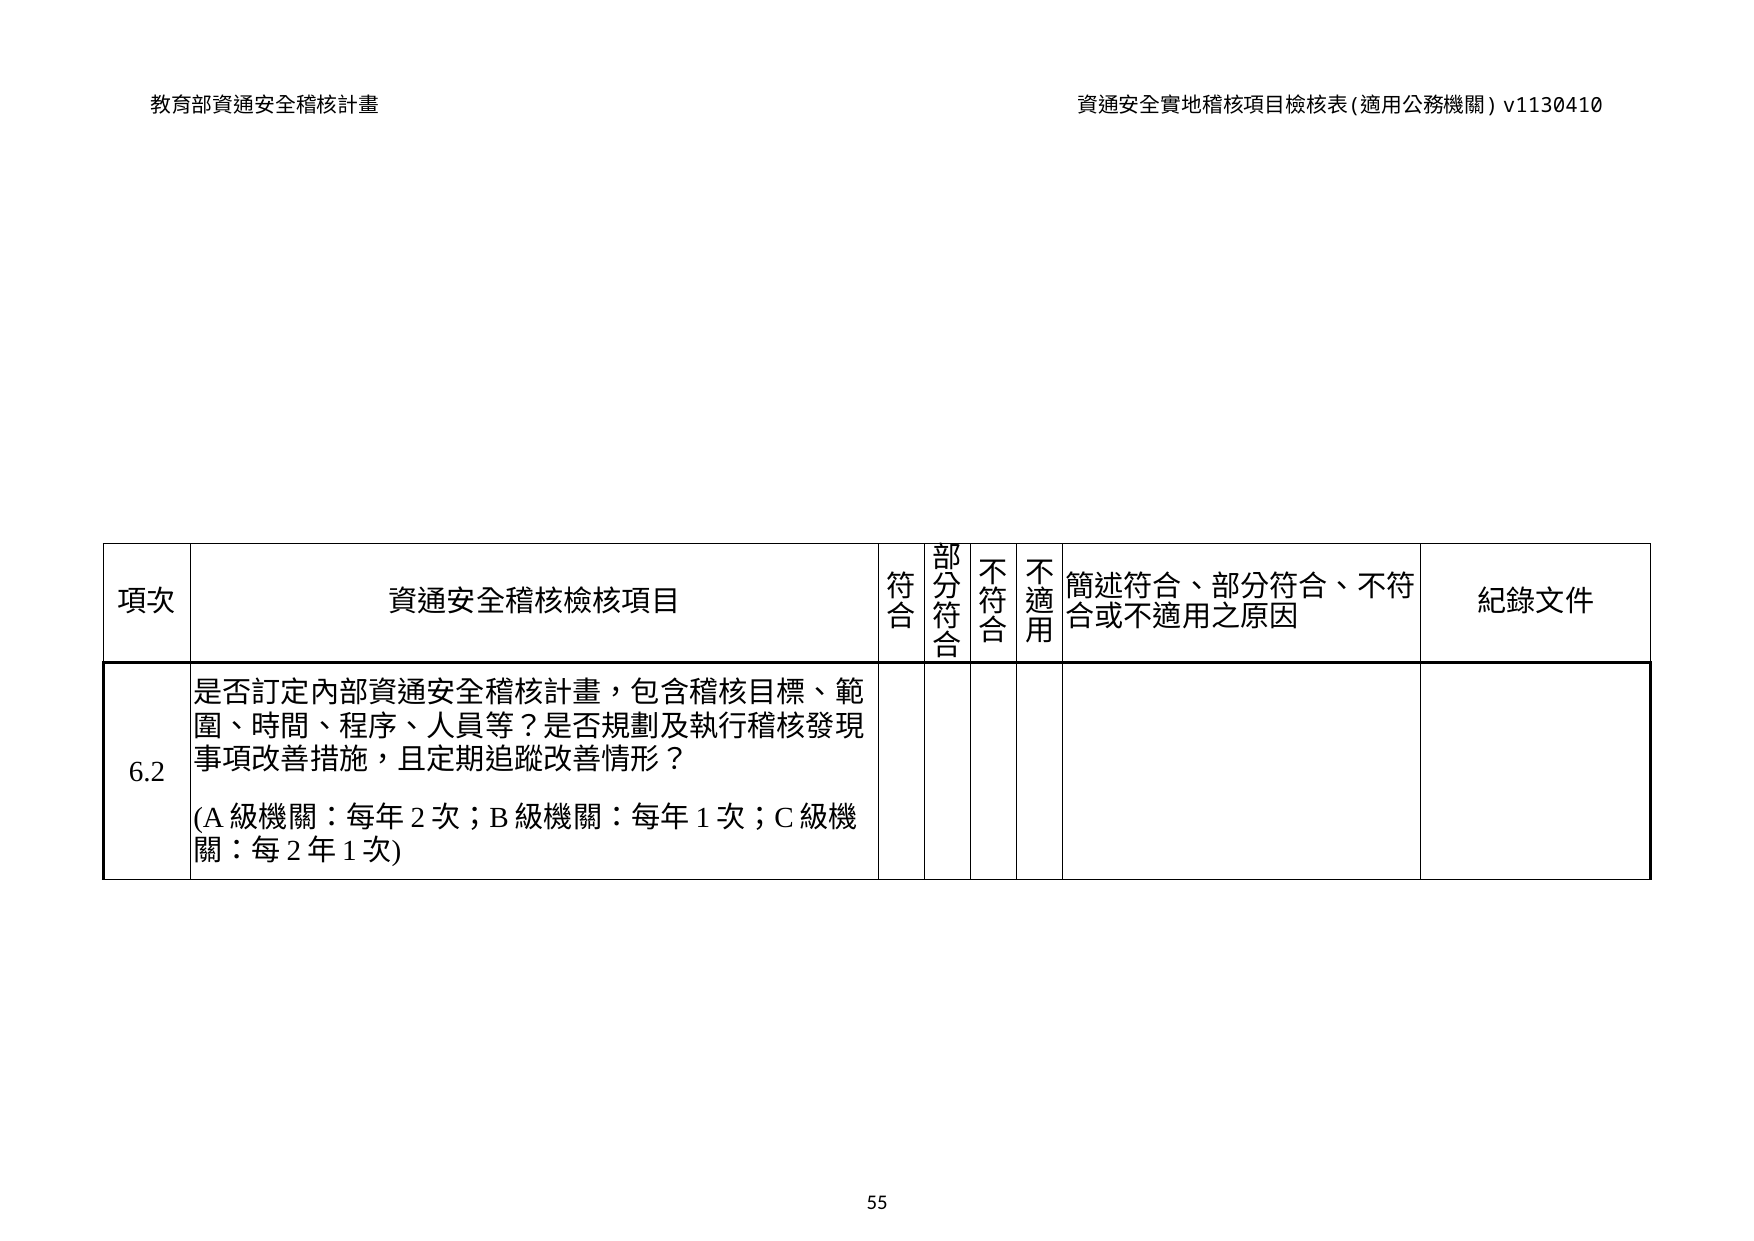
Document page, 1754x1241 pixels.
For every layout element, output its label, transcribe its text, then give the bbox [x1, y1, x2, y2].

table_cell [1421, 664, 1649, 879]
table_header 資通安全稽核檢核項目 [191, 544, 878, 661]
table_header 簡述符合、部分符合、不符合或不適用之原因 [1063, 544, 1420, 661]
table_cell [879, 664, 924, 879]
table_header 不符合 [971, 544, 1016, 661]
table_header 不適用 [1017, 544, 1062, 661]
table_cell [1063, 664, 1420, 879]
table_cell [971, 664, 1016, 879]
table_header 部分符合 [925, 544, 970, 661]
table_cell [1017, 664, 1062, 879]
table_header 項次 [104, 544, 190, 661]
table_cell [925, 664, 970, 879]
table_cell 6.2 [105, 664, 190, 879]
table_header 紀錄文件 [1421, 544, 1650, 661]
table_header 符合 [879, 544, 924, 661]
table_cell 是否訂定內部資通安全稽核計畫，包含稽核目標、範圍、時間、程序、人員等？是否規劃及執行稽核發現事項改善措施，且定期追蹤改善情形？ (A級機關：每年2次；B級機關：每年1次；C級機關：每2年1次) [191, 664, 878, 879]
